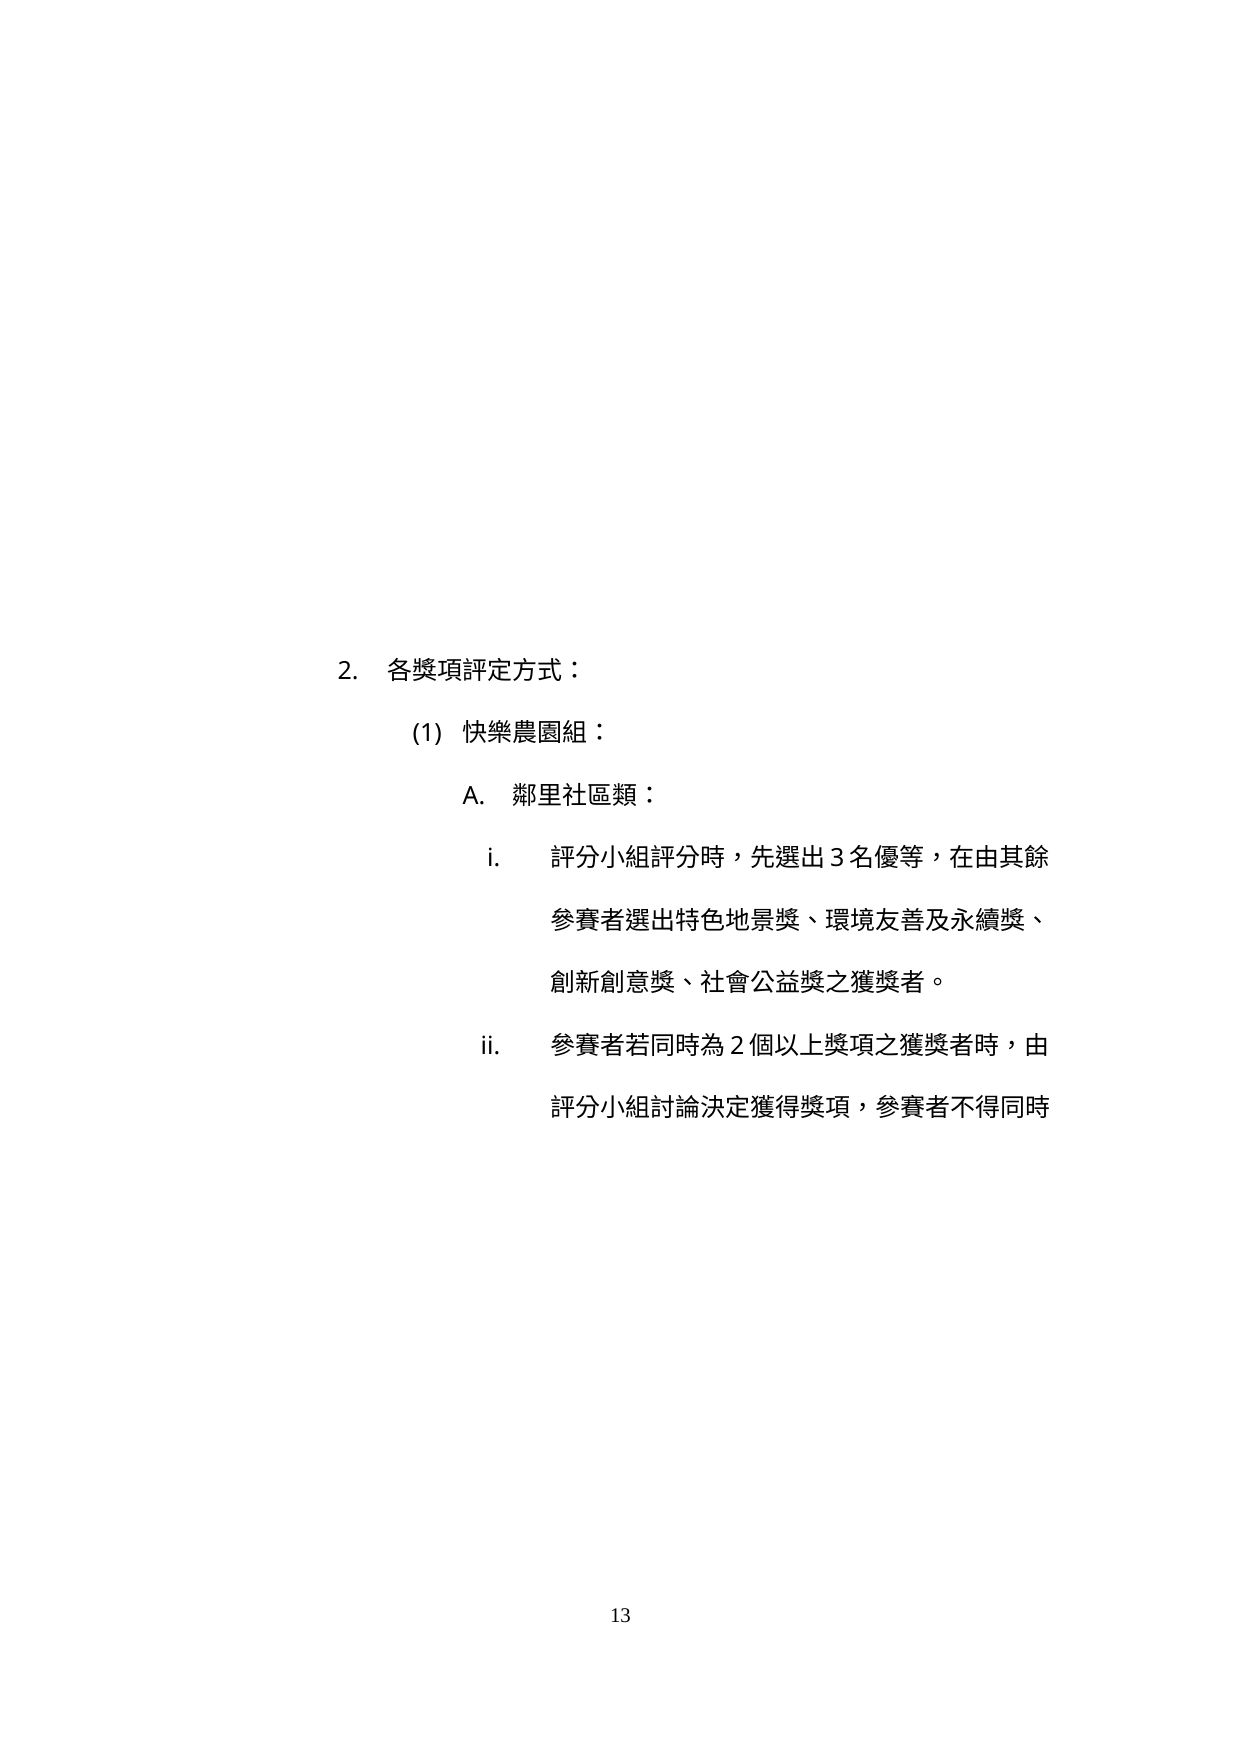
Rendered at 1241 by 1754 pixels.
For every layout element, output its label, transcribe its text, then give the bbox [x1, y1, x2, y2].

list 評分小組評分時，先選出3名優等，在由其餘參賽者選出特色地景獎、環境友善及永續獎、創新創意獎、社會公益獎之獲獎者。 [500, 814, 1053, 1002]
list 快樂農園組： [412, 689, 1053, 752]
list 參賽者若同時為2個以上獎項之獲獎者時，由評分小組討論決定獲得獎項，參賽者不得同時 [500, 1002, 1053, 1127]
list 鄰里社區類： [462, 752, 1053, 814]
list 各獎項評定方式： [337, 627, 1053, 689]
